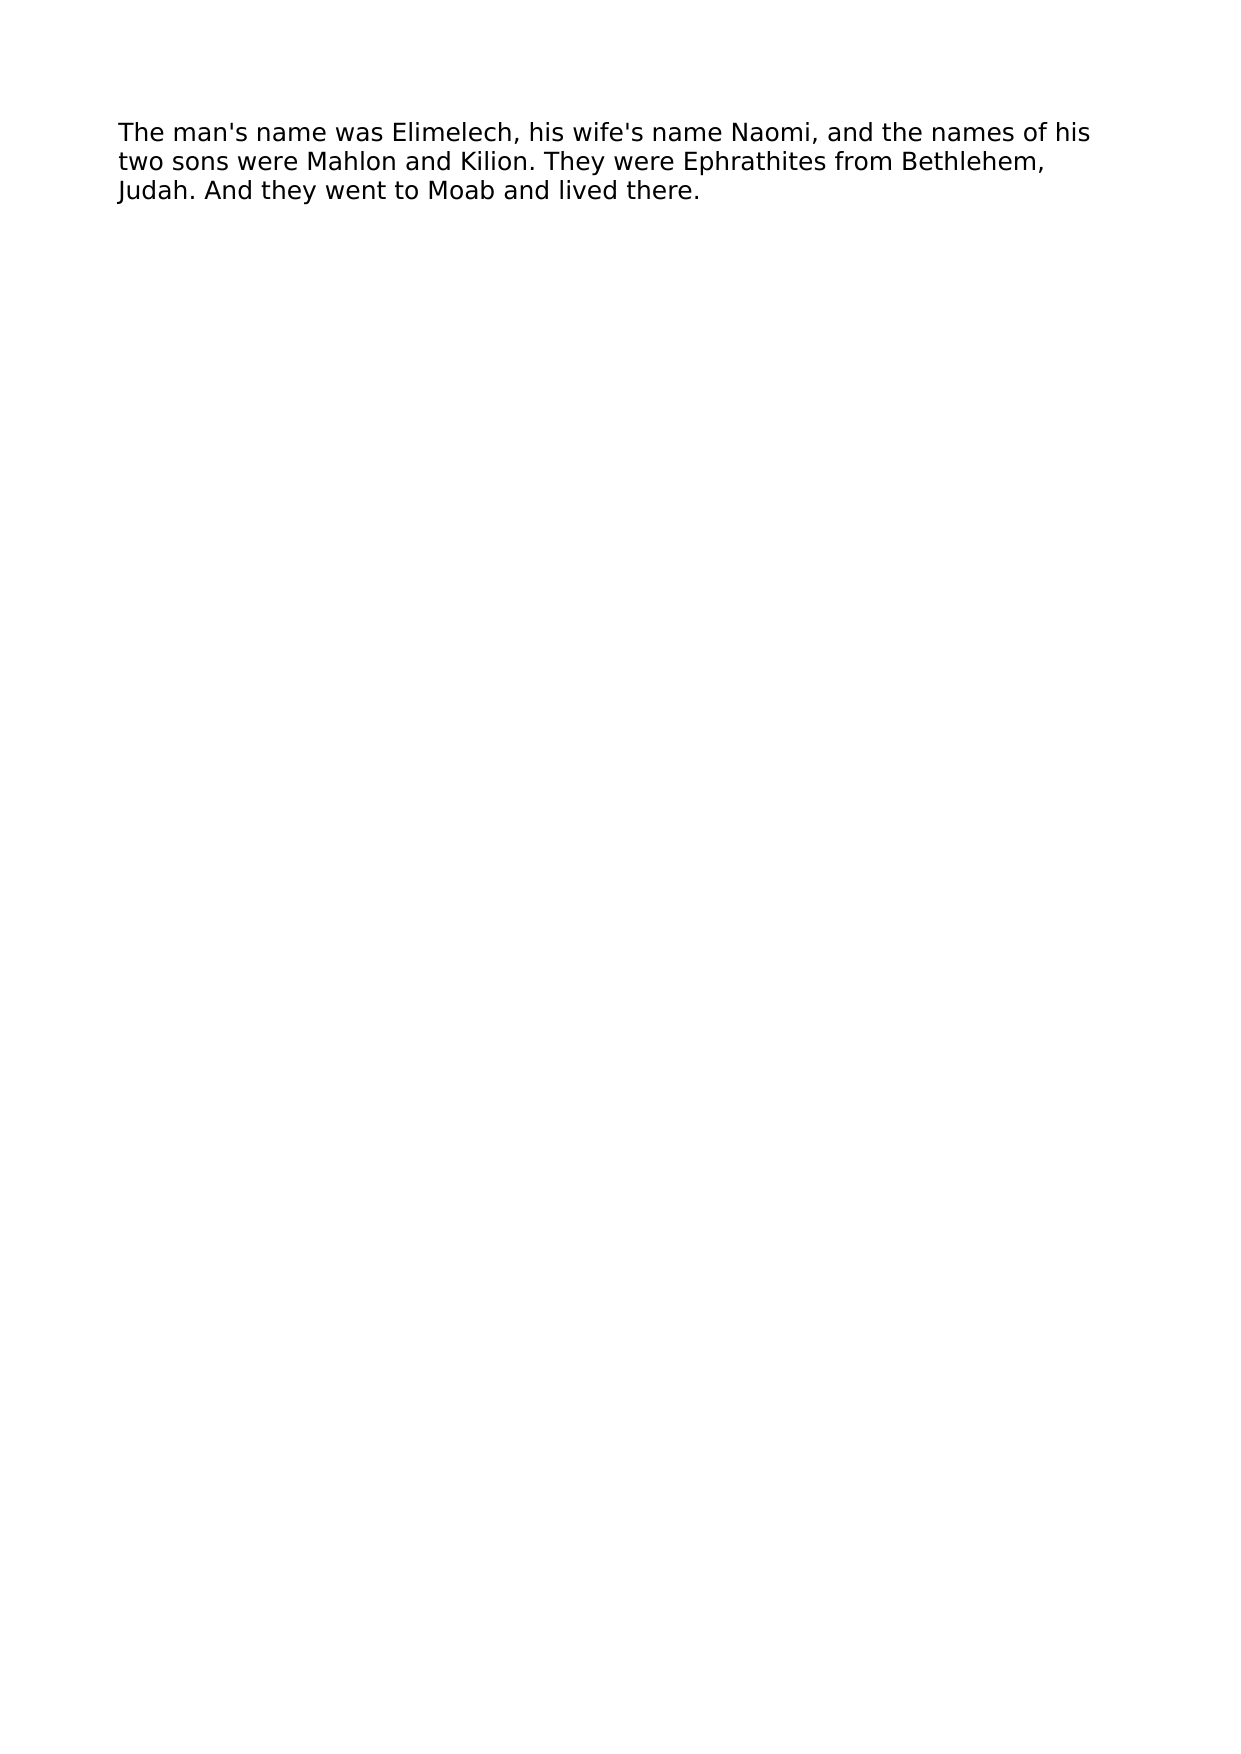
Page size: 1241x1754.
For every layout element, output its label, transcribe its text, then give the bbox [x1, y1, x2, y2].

text The man's name was Elimelech, his wife's name Naomi, and the names of his two sons were Mahlon and Kilion. They were Ephrathites from Bethlehem, Judah. And they went to Moab and lived there. [118, 118, 1122, 206]
